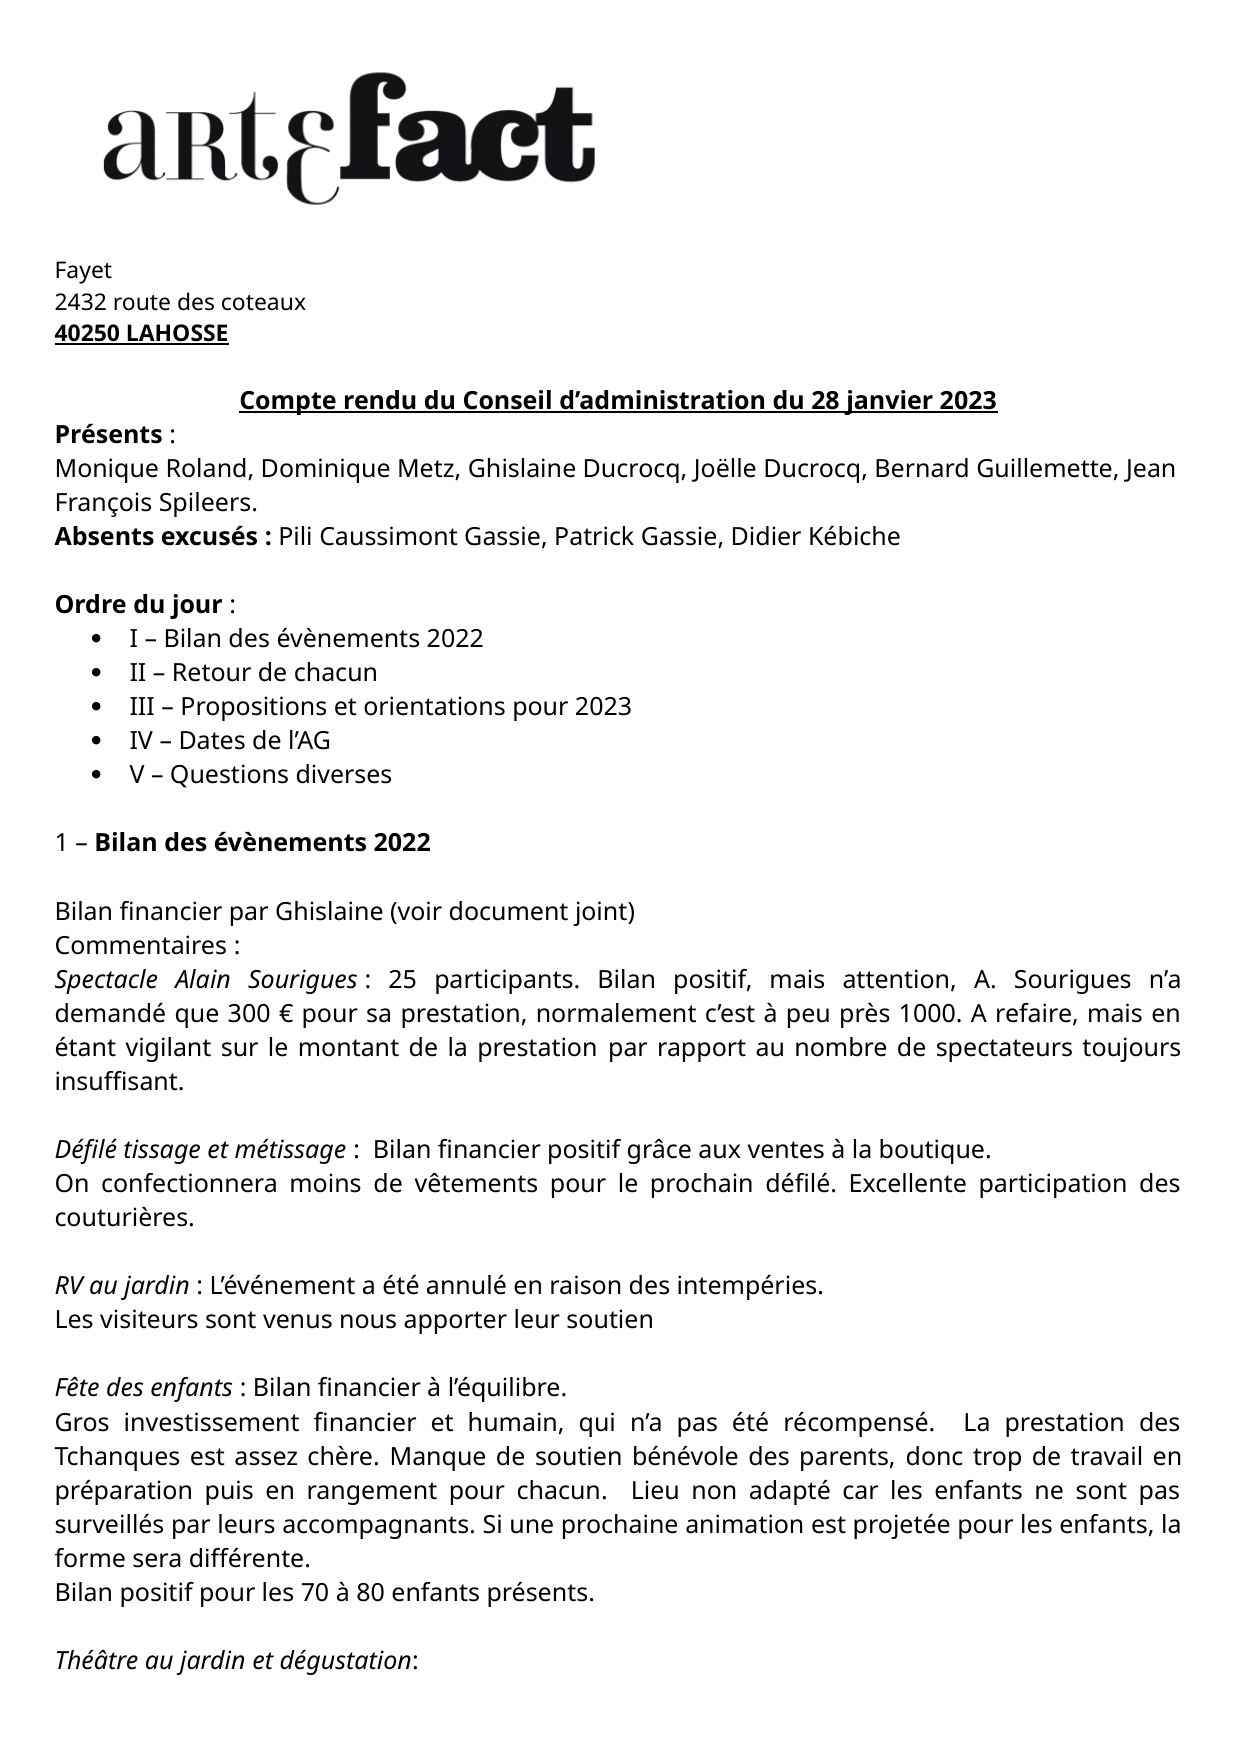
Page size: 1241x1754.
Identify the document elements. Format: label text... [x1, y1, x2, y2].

text Spectacle Alain Sourigues : 25 participants. Bilan positif, mais attention, A. Sourigues n’a demandé que 300 € pour sa prestation, normalement c’est à peu près 1000. A refaire, mais en étant vigilant sur le montant de la prestation par rapport au nombre de spectateurs toujours insuffisant. [54, 961, 1182, 1098]
text On confectionnera moins de vêtements pour le prochain défilé. Excellente participation des couturières. [54, 1166, 1182, 1234]
text Bilan positif pour les 70 à 80 enfants présents. [54, 1574, 1182, 1608]
text Défilé tissage et métissage : Bilan financier positif grâce aux ventes à la boutique. [54, 1132, 1182, 1166]
text Les visiteurs sont venus nous apporter leur soutien [54, 1302, 1182, 1336]
text Monique Roland, Dominique Metz, Ghislaine Ducrocq, Joëlle Ducrocq, Bernard Guillemette, Jean François Spileers. [54, 450, 1182, 518]
list V – Questions diverses [92, 757, 1182, 791]
text Compte rendu du Conseil d’administration du 28 janvier 2023 [54, 382, 1182, 416]
text 1 – Bilan des évènements 2022 [54, 825, 1182, 859]
text Absents excusés : Pili Caussimont Gassie, Patrick Gassie, Didier Kébiche [54, 518, 1182, 553]
text 40250 LAHOSSE [54, 317, 1182, 348]
list II – Retour de chacun [92, 655, 1182, 689]
text RV au jardin : L’événement a été annulé en raison des intempéries. [54, 1268, 1182, 1302]
text Bilan financier par Ghislaine (voir document joint) [54, 893, 1182, 927]
text 2432 route des coteaux [54, 286, 1182, 317]
text Fayet [54, 254, 1182, 286]
text Gros investissement financier et humain, qui n’a pas été récompensé. La prestation des Tchanques est assez chère. Manque de soutien bénévole des parents, donc trop de travail en préparation puis en rangement pour chacun. Lieu non adapté car les enfants ne sont pas surveillés par leurs accompagnants. Si une prochaine animation est projetée pour les enfants, la forme sera différente. [54, 1404, 1182, 1574]
list III – Propositions et orientations pour 2023 [92, 689, 1182, 723]
text Fête des enfants : Bilan financier à l’équilibre. [54, 1370, 1182, 1404]
list I – Bilan des évènements 2022 [92, 621, 1182, 655]
list IV – Dates de l’AG [92, 723, 1182, 757]
text Commentaires : [54, 927, 1182, 961]
text Ordre du jour : [54, 587, 1182, 621]
text Présents : [54, 416, 1182, 450]
text Théâtre au jardin et dégustation: [54, 1643, 1182, 1677]
